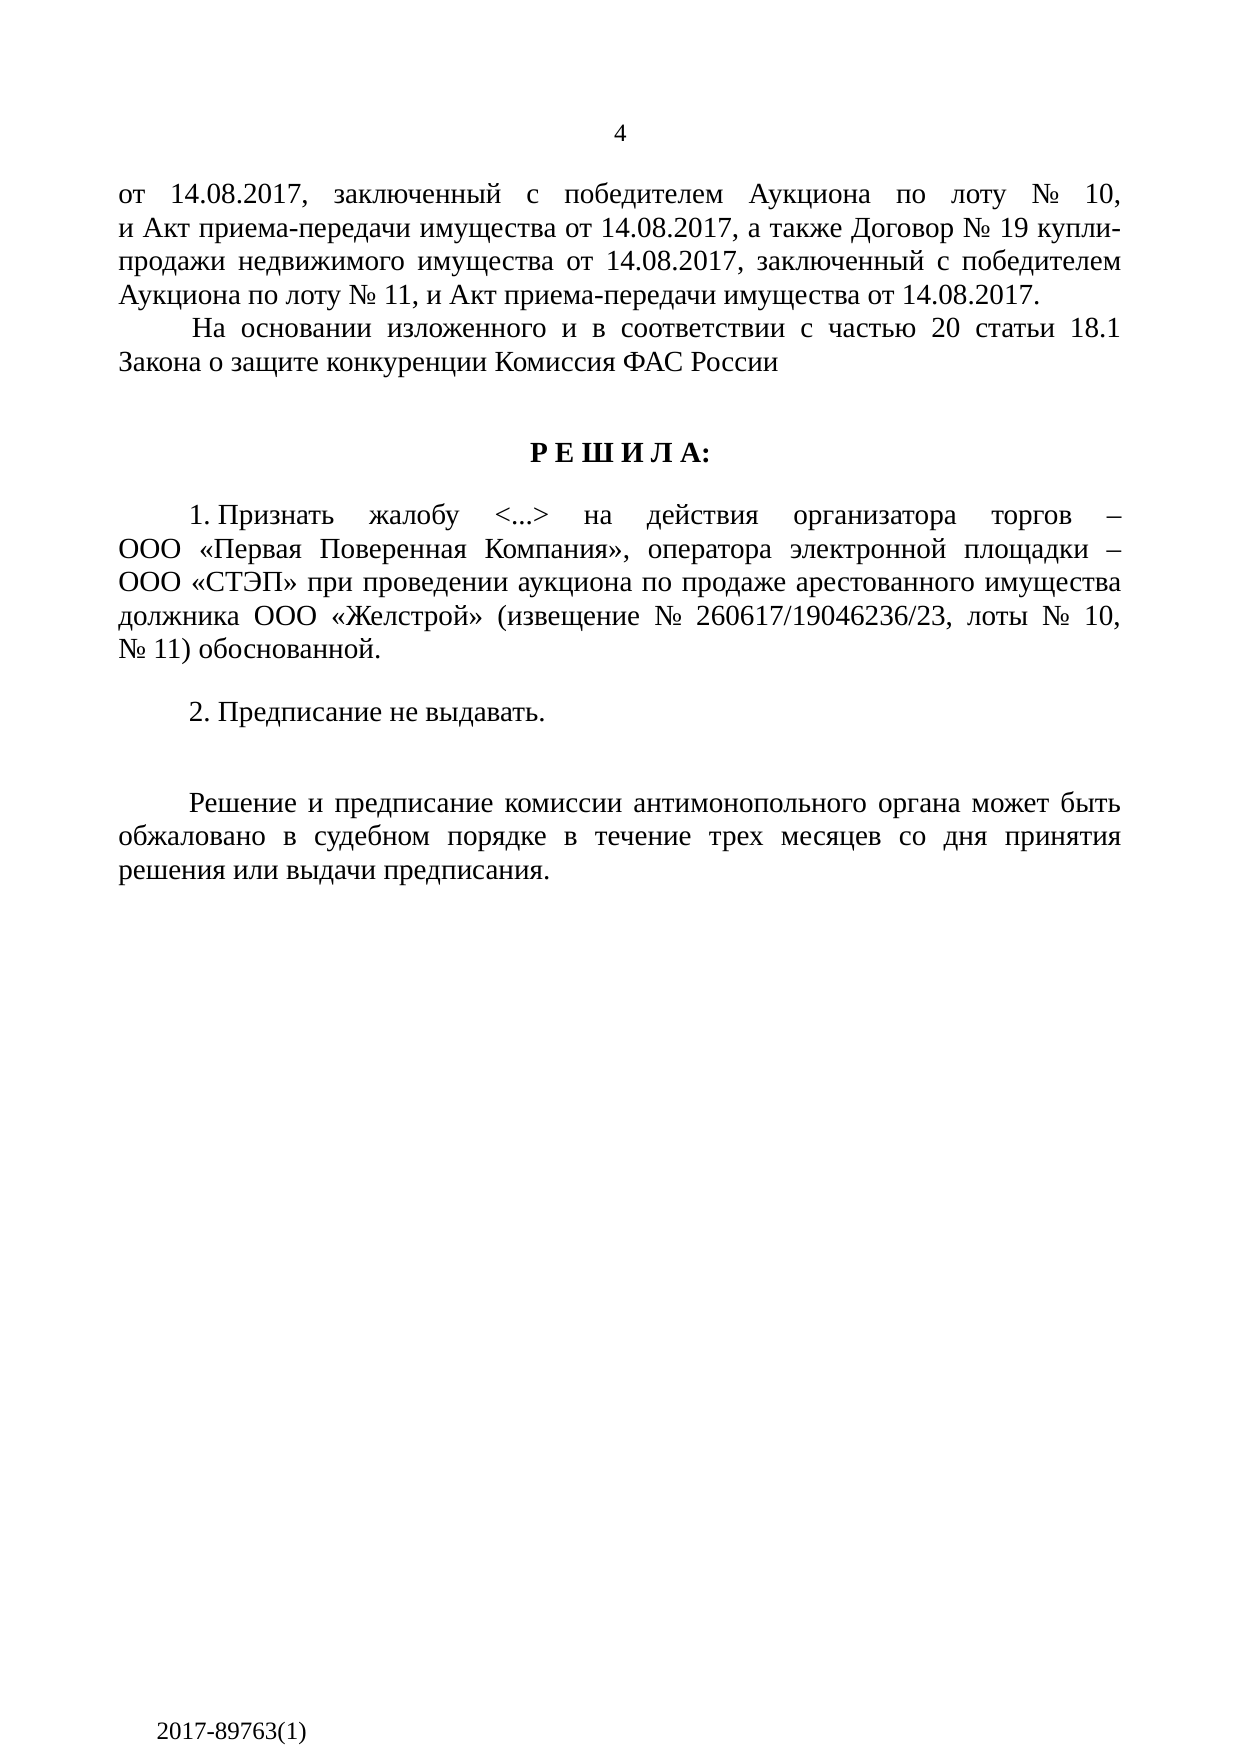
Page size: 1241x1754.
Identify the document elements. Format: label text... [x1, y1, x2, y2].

text На основании изложенного и в соответствии с частью 20 статьи 18.1 Закона о защите конкуренции Комиссия ФАС России [118, 311, 1122, 378]
text Р Е Ш И Л А: [118, 435, 1122, 469]
text 1. Признать жалобу <...> на действия организатора торгов – ООО «Первая Поверенная Компания», оператора электронной площадки – ООО «СТЭП» при проведении аукциона по продаже арестованного имущества должника ООО «Желстрой» (извещение № 260617/19046236/23, лоты № 10, № 11) обоснованной. [118, 497, 1122, 665]
text от 14.08.2017, заключенный с победителем Аукциона по лоту № 10, и Акт приема-передачи имущества от 14.08.2017, а также Договор № 19 купли-продажи недвижимого имущества от 14.08.2017, заключенный с победителем Аукциона по лоту № 11, и Акт приема-передачи имущества от 14.08.2017. [118, 176, 1122, 311]
text 2. Предписание не выдавать. [118, 694, 1122, 727]
text Решение и предписание комиссии антимонопольного органа может быть обжаловано в судебном порядке в течение трех месяцев со дня принятия решения или выдачи предписания. [118, 785, 1122, 886]
